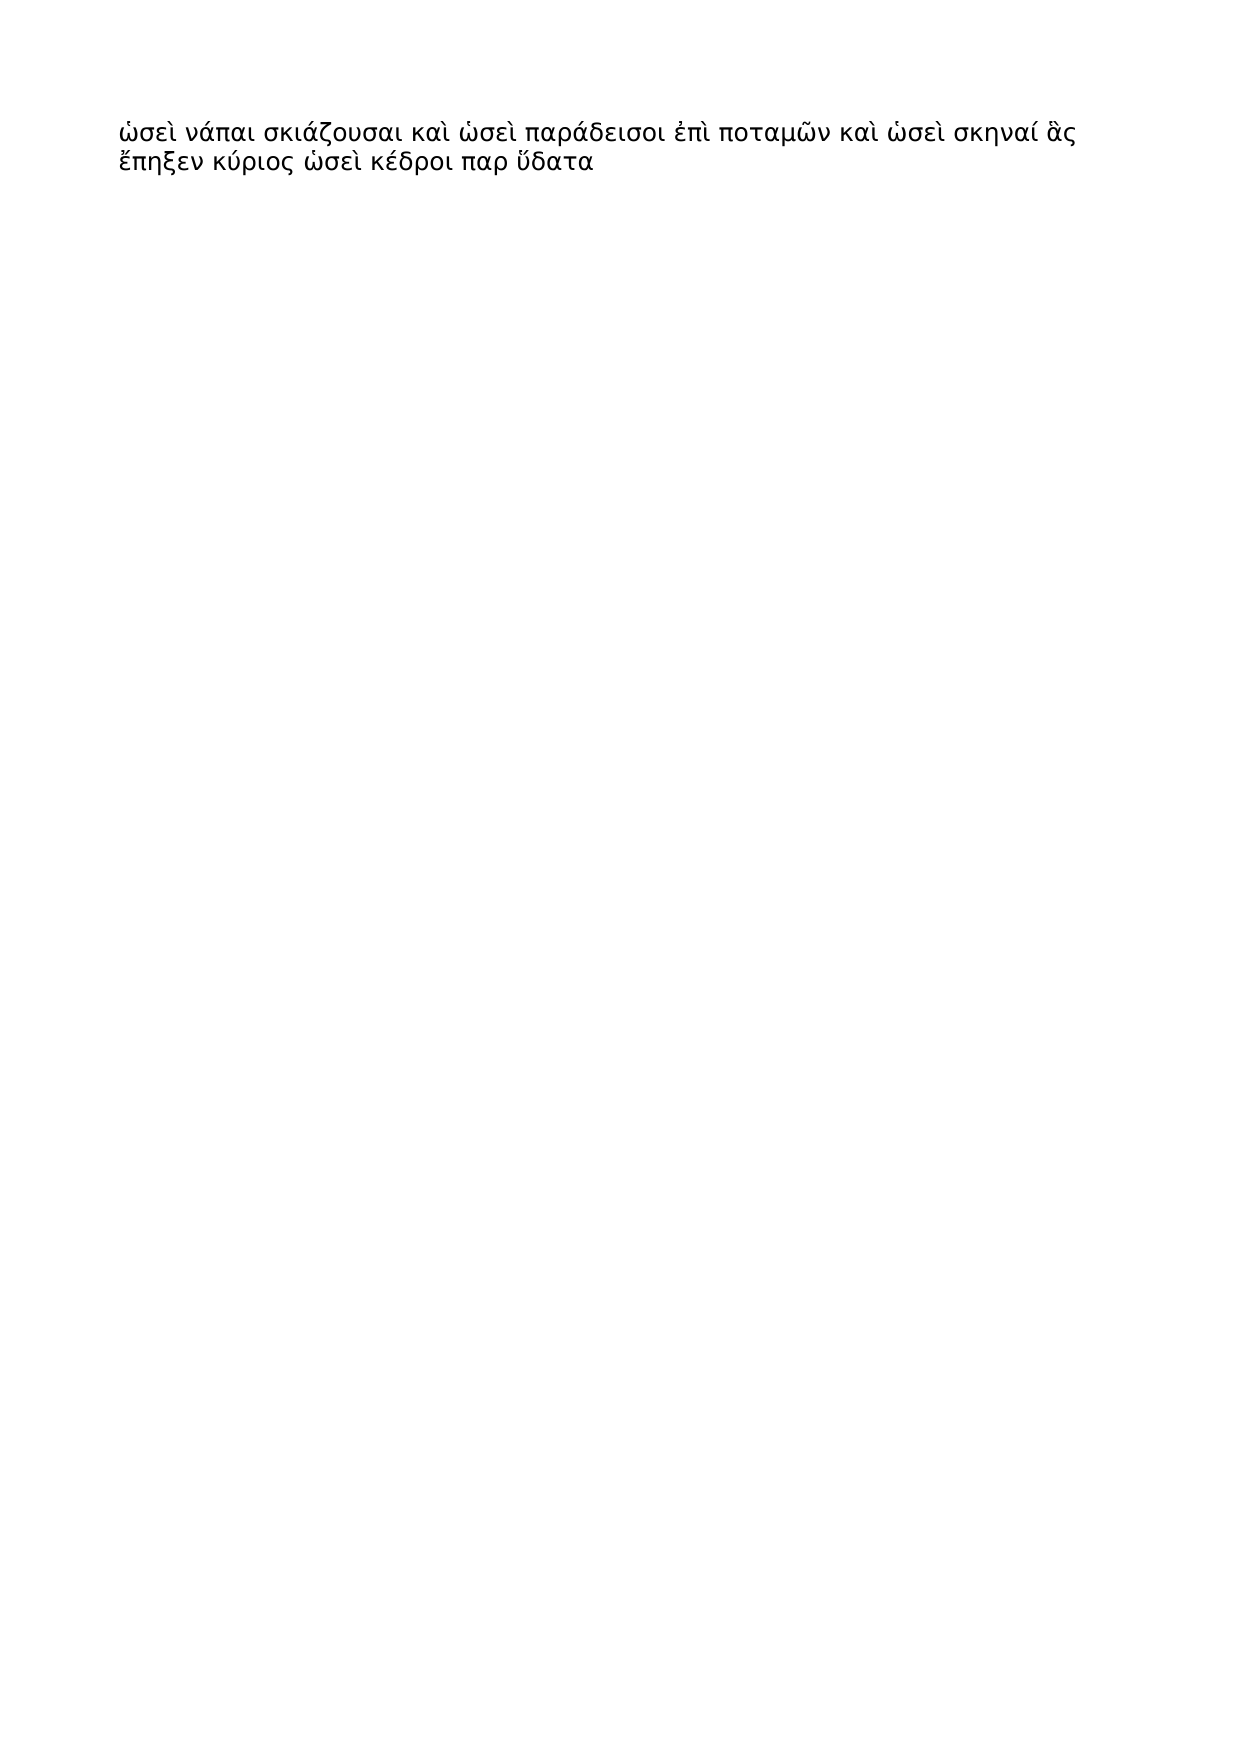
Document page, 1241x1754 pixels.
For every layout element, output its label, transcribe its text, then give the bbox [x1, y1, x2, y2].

text ὡσεὶ νάπαι σκιάζουσαι καὶ ὡσεὶ παράδεισοι ἐπὶ ποταμῶν καὶ ὡσεὶ σκηναί ἃς ἔπηξεν κύριος ὡσεὶ κέδροι παρ ὕδατα [118, 118, 1122, 176]
